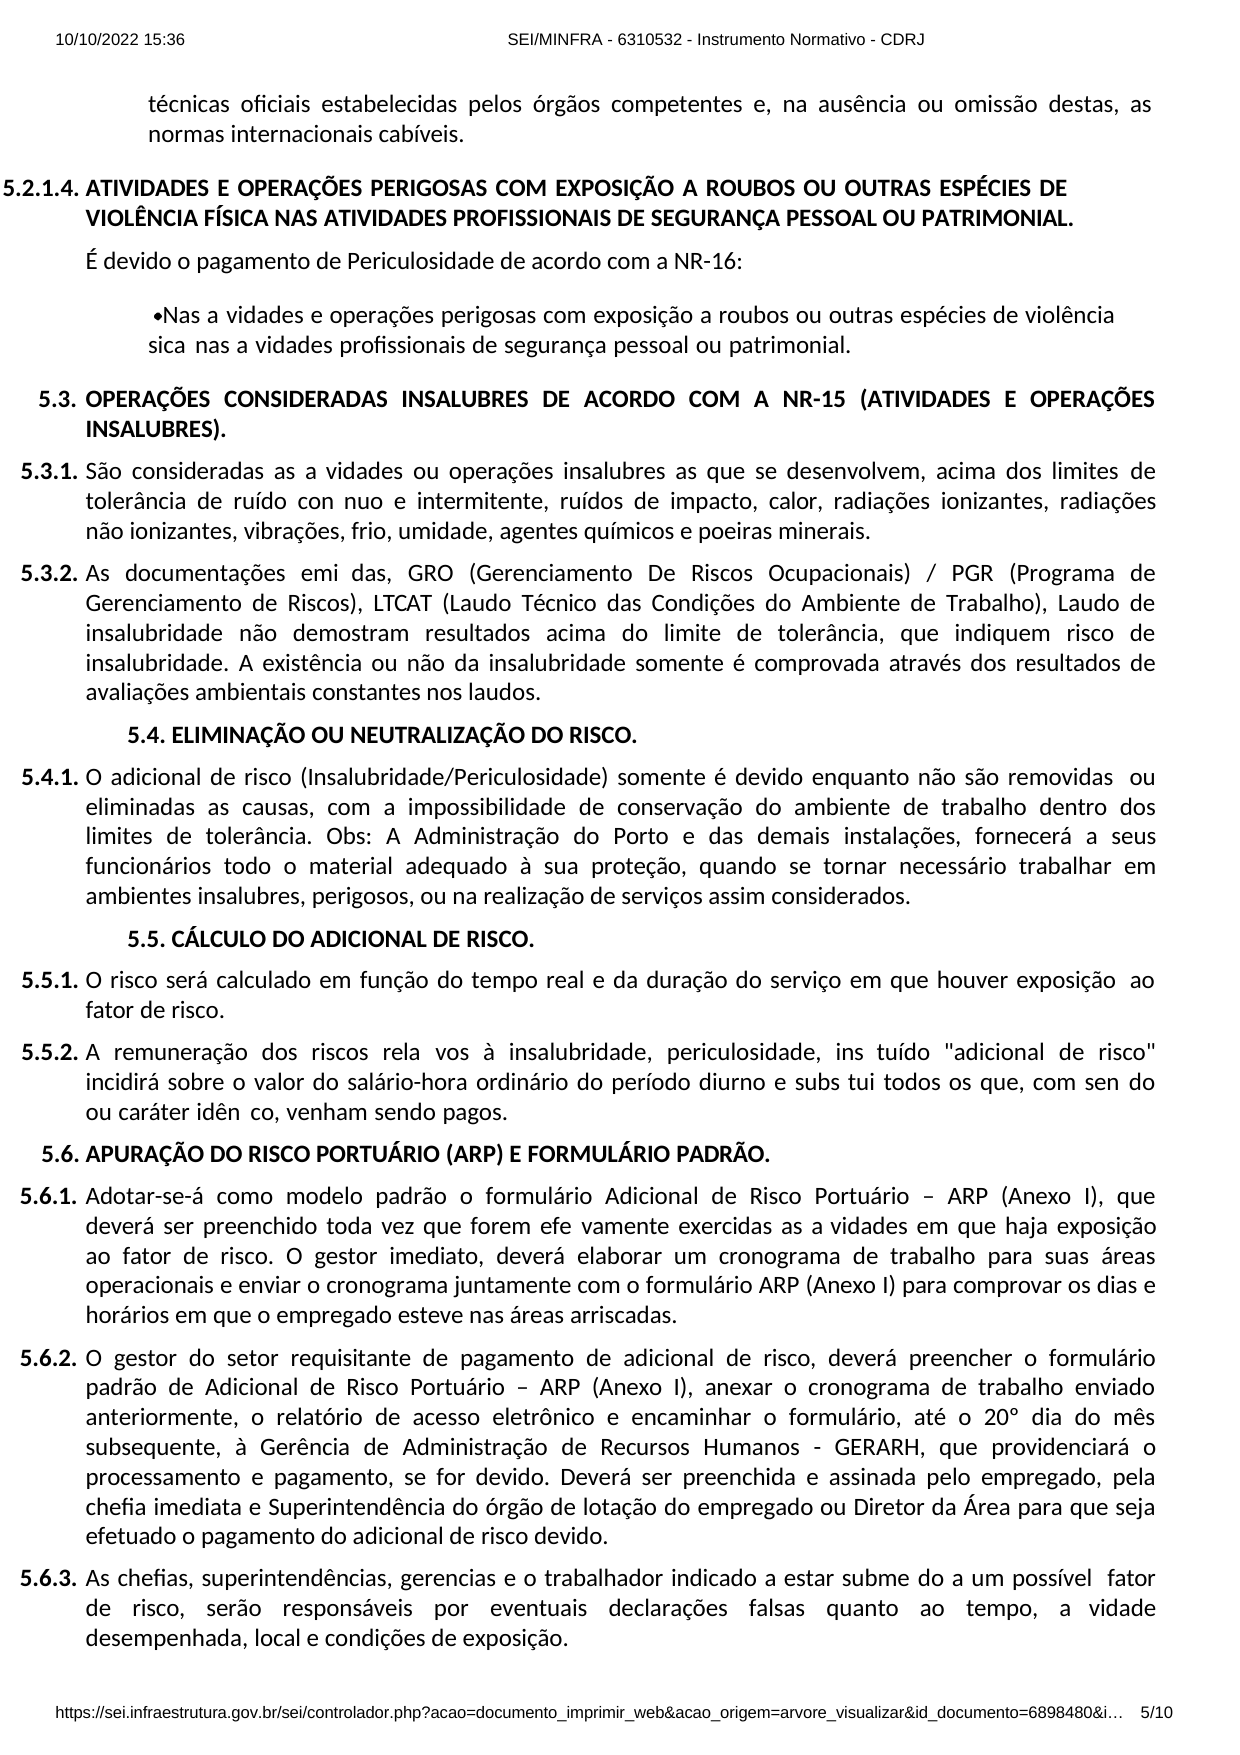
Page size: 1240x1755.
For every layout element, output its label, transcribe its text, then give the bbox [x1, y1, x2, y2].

list O adicional de risco (Insalubridade/Periculosidade) somente é devido enquanto não são removidas ou eliminadas as causas, com a impossibilidade de conservação do ambiente de trabalho dentro dos limites de tolerância. Obs: A Administração do Porto e das demais instalações, fornecerá a seus funcionários todo o material adequado à sua proteção, quando se tornar necessário trabalhar em ambientes insalubres, perigosos, ou na realização de serviços assim considerados. [44, 761, 1156, 910]
text É devido o pagamento de Periculosidade de acordo com a NR-16: [85, 245, 1196, 275]
list Adotar-se-á como modelo padrão o formulário Adicional de Risco Portuário – ARP (Anexo I), que deverá ser preenchido toda vez que forem efe vamente exercidas as a vidades em que haja exposição ao fator de risco. O gestor imediato, deverá elaborar um cronograma de trabalho para suas áreas operacionais e enviar o cronograma juntamente com o formulário ARP (Anexo I) para comprovar os dias e horários em que o empregado esteve nas áreas arriscadas. [44, 1181, 1157, 1330]
list ATIVIDADES E OPERAÇÕES PERIGOSAS COM EXPOSIÇÃO A ROUBOS OU OUTRAS ESPÉCIES DE VIOLÊNCIA FÍSICA NAS ATIVIDADES PROFISSIONAIS DE SEGURANÇA PESSOAL OU PATRIMONIAL. [44, 173, 1155, 232]
text técnicas oﬁciais estabelecidas pelos órgãos competentes e, na ausência ou omissão destas, as normas internacionais cabíveis. [148, 88, 1156, 148]
list A remuneração dos riscos rela vos à insalubridade, periculosidade, ins tuído "adicional de risco" incidirá sobre o valor do salário-hora ordinário do período diurno e subs tui todos os que, com sen do ou caráter idên co, venham sendo pagos. [44, 1037, 1157, 1126]
list OPERAÇÕES CONSIDERADAS INSALUBRES DE ACORDO COM A NR-15 (ATIVIDADES E OPERAÇÕES INSALUBRES). [44, 384, 1156, 444]
list As cheﬁas, superintendências, gerencias e o trabalhador indicado a estar subme do a um possível fator de risco, serão responsáveis por eventuais declarações falsas quanto ao tempo, a vidade desempenhada, local e condições de exposição. [44, 1563, 1156, 1652]
list As documentações emi das, GRO (Gerenciamento De Riscos Ocupacionais) / PGR (Programa de Gerenciamento de Riscos), LTCAT (Laudo Técnico das Condições do Ambiente de Trabalho), Laudo de insalubridade não demostram resultados acima do limite de tolerância, que indiquem risco de insalubridade. A existência ou não da insalubridade somente é comprovada através dos resultados de avaliações ambientais constantes nos laudos. [44, 558, 1156, 707]
list São consideradas as a vidades ou operações insalubres as que se desenvolvem, acima dos limites de tolerância de ruído con nuo e intermitente, ruídos de impacto, calor, radiações ionizantes, radiações não ionizantes, vibrações, frio, umidade, agentes químicos e poeiras minerais. [44, 456, 1156, 545]
list O gestor do setor requisitante de pagamento de adicional de risco, deverá preencher o formulário padrão de Adicional de Risco Portuário – ARP (Anexo I), anexar o cronograma de trabalho enviado anteriormente, o relatório de acesso eletrônico e encaminhar o formulário, até o 20º dia do mês subsequente, à Gerência de Administração de Recursos Humanos - GERARH, que providenciará o processamento e pagamento, se for devido. Deverá ser preenchida e assinada pelo empregado, pela cheﬁa imediata e Superintendência do órgão de lotação do empregado ou Diretor da Área para que seja efetuado o pagamento do adicional de risco devido. [44, 1342, 1156, 1551]
list ELIMINAÇÃO OU NEUTRALIZAÇÃO DO RISCO. [127, 719, 1196, 750]
text Nas a vidades e operações perigosas com exposição a roubos ou outras espécies de violência sica nas a vidades proﬁssionais de segurança pessoal ou patrimonial. [148, 299, 1156, 359]
list APURAÇÃO DO RISCO PORTUÁRIO (ARP) E FORMULÁRIO PADRÃO. [41, 1139, 1196, 1169]
list O risco será calculado em função do tempo real e da duração do serviço em que houver exposição ao fator de risco. [44, 965, 1155, 1024]
list CÁLCULO DO ADICIONAL DE RISCO. [127, 923, 1196, 953]
